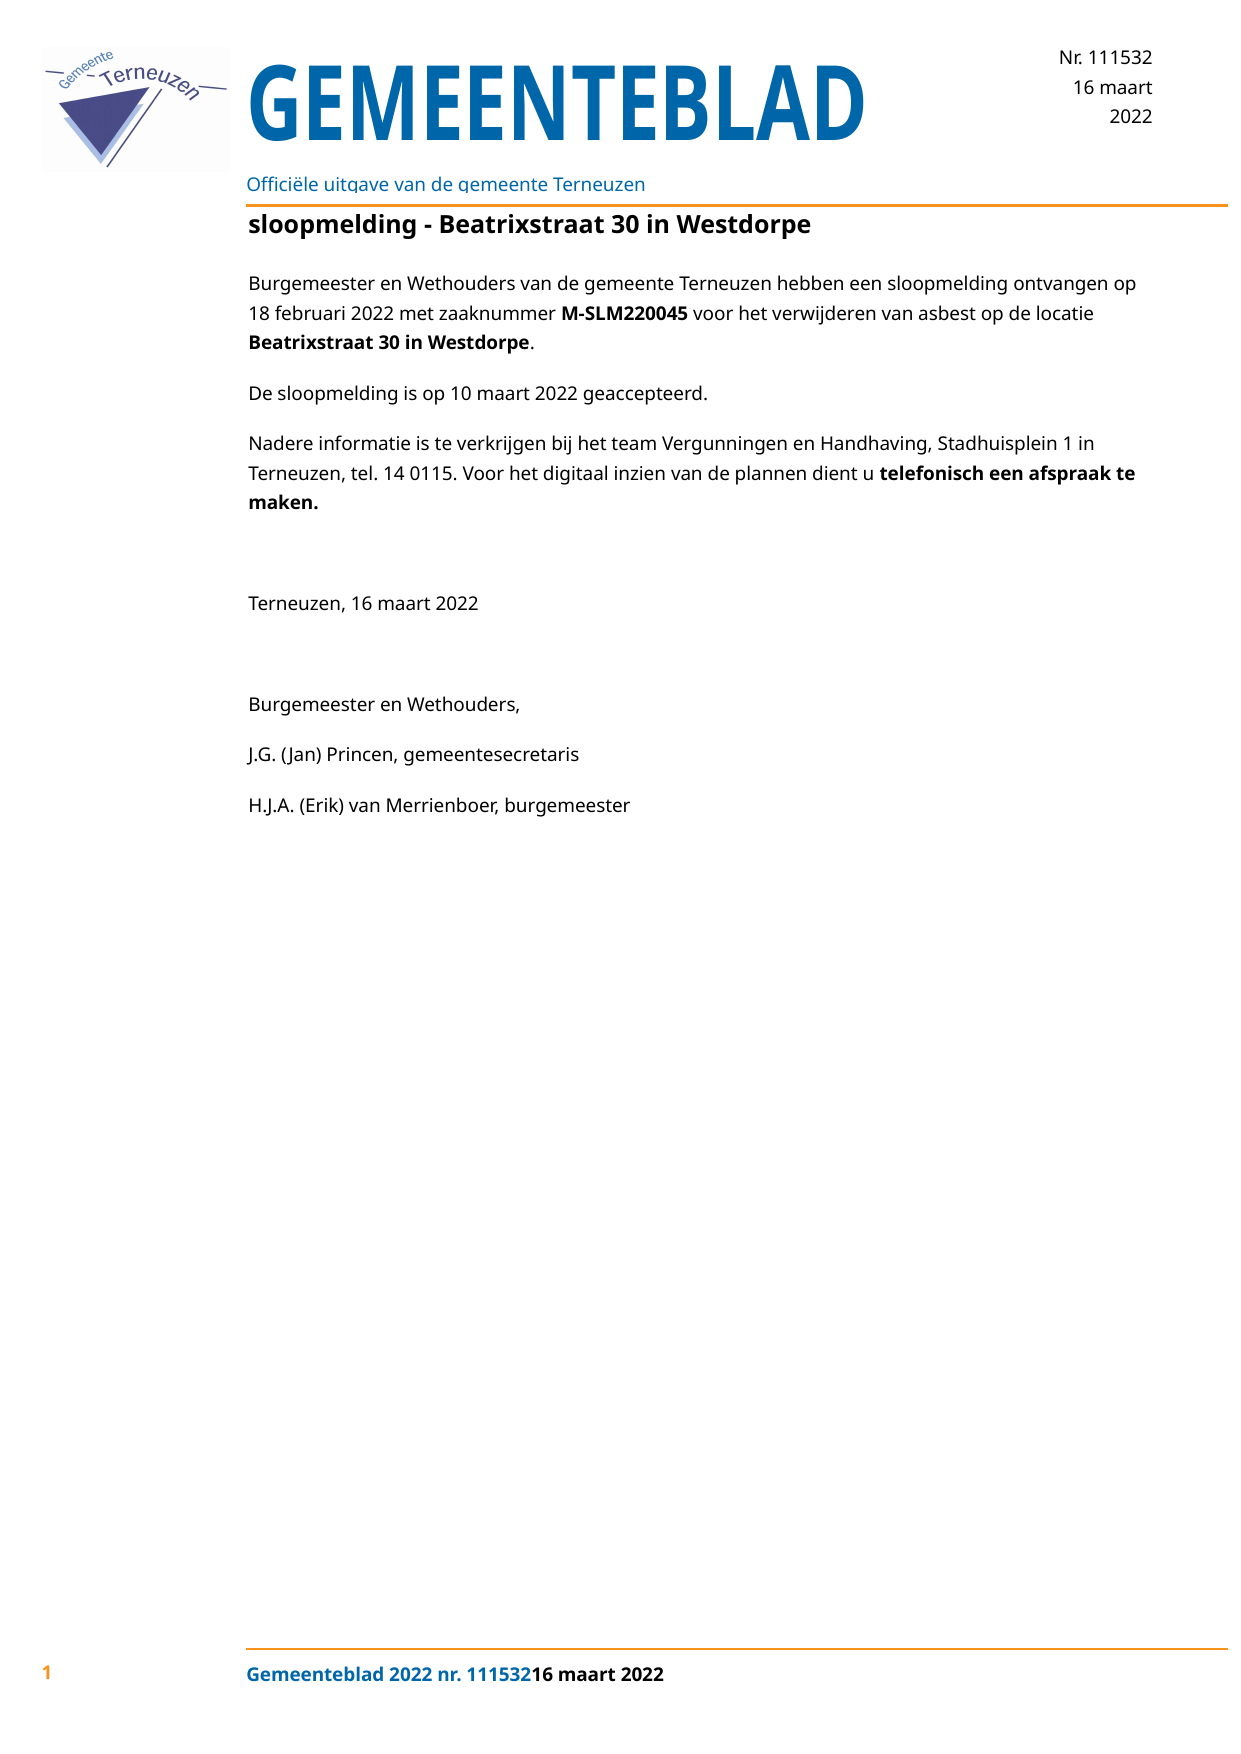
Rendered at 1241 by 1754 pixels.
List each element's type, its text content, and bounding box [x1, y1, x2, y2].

text De sloopmelding is op 10 maart 2022 geaccepteerd. [248, 380, 1152, 406]
text Terneuzen, 16 maart 2022 [248, 590, 1152, 616]
picture [41, 47, 231, 172]
text Burgemeester en Wethouders van de gemeente Terneuzen hebben een sloopmelding ontvangen op 18 februari 2022 met zaaknummer M-SLM220045 voor het verwijderen van asbest op de locatie Beatrixstraat 30 in Westdorpe. [248, 270, 1152, 355]
text Burgemeester en Wethouders, [248, 691, 1152, 717]
text H.J.A. (Erik) van Merrienboer, burgemeester [248, 792, 1152, 818]
text J.G. (Jan) Princen, gemeentesecretaris [248, 742, 1152, 767]
text Nadere informatie is te verkrijgen bij het team Vergunningen en Handhaving, Stadhuisplein 1 in Terneuzen, tel. 14 0115. Voor het digitaal inzien van de plannen dient u telefonisch een afspraak te maken. [248, 430, 1152, 515]
text sloopmelding - Beatrixstraat 30 in Westdorpe [248, 207, 1152, 241]
